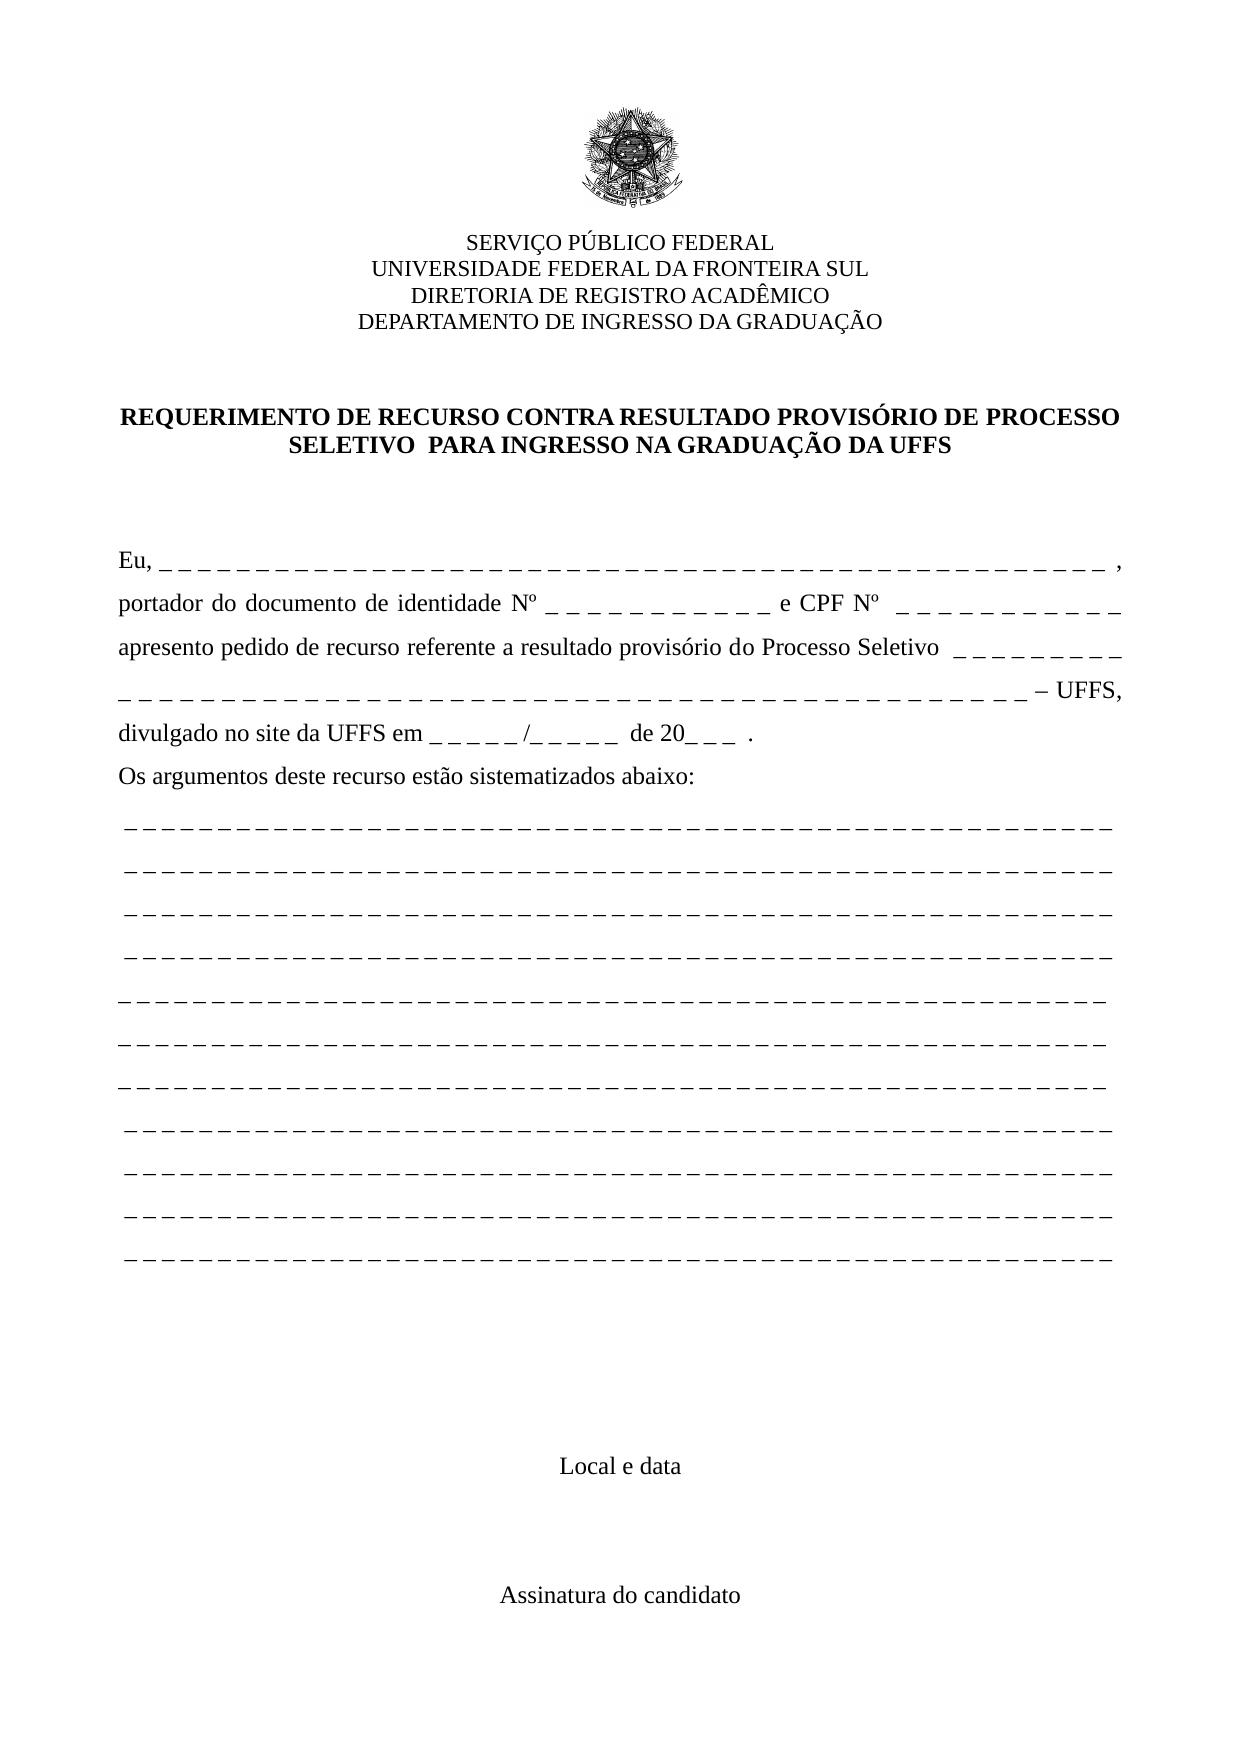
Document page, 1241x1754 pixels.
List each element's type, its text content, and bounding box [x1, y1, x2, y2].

text Eu, _ _ _ _ _ _ _ _ _ _ _ _ _ _ _ _ _ _ _ _ _ _ _ _ _ _ _ _ _ _ _ _ _ _ _ _ _ _ _ _ _ _ _ _ _ _ _ _ _ , portador do documento de identidade Nº _ _ _ _ _ _ _ _ _ _ _ e CPF Nº _ _ _ _ _ _ _ _ _ _ _ apresento pedido de recurso referente a resultado provisório do Processo Seletivo _ _ _ _ _ _ _ _ _ _ _ _ _ _ _ _ _ _ _ _ _ _ _ _ _ _ _ _ _ _ _ _ _ _ _ _ _ _ _ _ _ _ _ _ _ _ _ _ _ _ _ _ _ – UFFS, divulgado no site da UFFS em _ _ _ _ _ /_ _ _ _ _ de 20_ _ _ . [118, 545, 1122, 747]
text _ _ _ _ _ _ _ _ _ _ _ _ _ _ _ _ _ _ _ _ _ _ _ _ _ _ _ _ _ _ _ _ _ _ _ _ _ _ _ _ _ _ _ _ _ _ _ _ _ _ _ _ _ [118, 1106, 1122, 1135]
text _ _ _ _ _ _ _ _ _ _ _ _ _ _ _ _ _ _ _ _ _ _ _ _ _ _ _ _ _ _ _ _ _ _ _ _ _ _ _ _ _ _ _ _ _ _ _ _ _ _ _ _ _ [118, 977, 1122, 1005]
text SERVIÇO PÚBLICO FEDERAL [118, 229, 1122, 255]
text _ _ _ _ _ _ _ _ _ _ _ _ _ _ _ _ _ _ _ _ _ _ _ _ _ _ _ _ _ _ _ _ _ _ _ _ _ _ _ _ _ _ _ _ _ _ _ _ _ _ _ _ _ [118, 1063, 1122, 1092]
text _ _ _ _ _ _ _ _ _ _ _ _ _ _ _ _ _ _ _ _ _ _ _ _ _ _ _ _ _ _ _ _ _ _ _ _ _ _ _ _ _ _ _ _ _ _ _ _ _ _ _ _ _ [118, 1020, 1122, 1048]
text _ _ _ _ _ _ _ _ _ _ _ _ _ _ _ _ _ _ _ _ _ _ _ _ _ _ _ _ _ _ _ _ _ _ _ _ _ _ _ _ _ _ _ _ _ _ _ _ _ _ _ _ _ [118, 804, 1122, 833]
text Assinatura do candidato [118, 1580, 1122, 1609]
text REQUERIMENTO DE RECURSO CONTRA RESULTADO PROVISÓRIO DE PROCESSO SELETIVO PARA INGRESSO NA GRADUAÇÃO DA UFFS [118, 402, 1122, 459]
text Local e data [118, 1451, 1122, 1480]
text DEPARTAMENTO DE INGRESSO DA GRADUAÇÃO [118, 308, 1122, 334]
text _ _ _ _ _ _ _ _ _ _ _ _ _ _ _ _ _ _ _ _ _ _ _ _ _ _ _ _ _ _ _ _ _ _ _ _ _ _ _ _ _ _ _ _ _ _ _ _ _ _ _ _ _ [118, 1235, 1122, 1264]
text _ _ _ _ _ _ _ _ _ _ _ _ _ _ _ _ _ _ _ _ _ _ _ _ _ _ _ _ _ _ _ _ _ _ _ _ _ _ _ _ _ _ _ _ _ _ _ _ _ _ _ _ _ [118, 933, 1122, 962]
text _ _ _ _ _ _ _ _ _ _ _ _ _ _ _ _ _ _ _ _ _ _ _ _ _ _ _ _ _ _ _ _ _ _ _ _ _ _ _ _ _ _ _ _ _ _ _ _ _ _ _ _ _ [118, 1192, 1122, 1221]
text DIRETORIA DE REGISTRO ACADÊMICO [118, 282, 1122, 308]
text _ _ _ _ _ _ _ _ _ _ _ _ _ _ _ _ _ _ _ _ _ _ _ _ _ _ _ _ _ _ _ _ _ _ _ _ _ _ _ _ _ _ _ _ _ _ _ _ _ _ _ _ _ [118, 1149, 1122, 1178]
text Os argumentos deste recurso estão sistematizados abaixo: [118, 761, 1122, 790]
text _ _ _ _ _ _ _ _ _ _ _ _ _ _ _ _ _ _ _ _ _ _ _ _ _ _ _ _ _ _ _ _ _ _ _ _ _ _ _ _ _ _ _ _ _ _ _ _ _ _ _ _ _ [118, 890, 1122, 919]
text UNIVERSIDADE FEDERAL DA FRONTEIRA SUL [118, 255, 1122, 282]
text _ _ _ _ _ _ _ _ _ _ _ _ _ _ _ _ _ _ _ _ _ _ _ _ _ _ _ _ _ _ _ _ _ _ _ _ _ _ _ _ _ _ _ _ _ _ _ _ _ _ _ _ _ [118, 847, 1122, 876]
